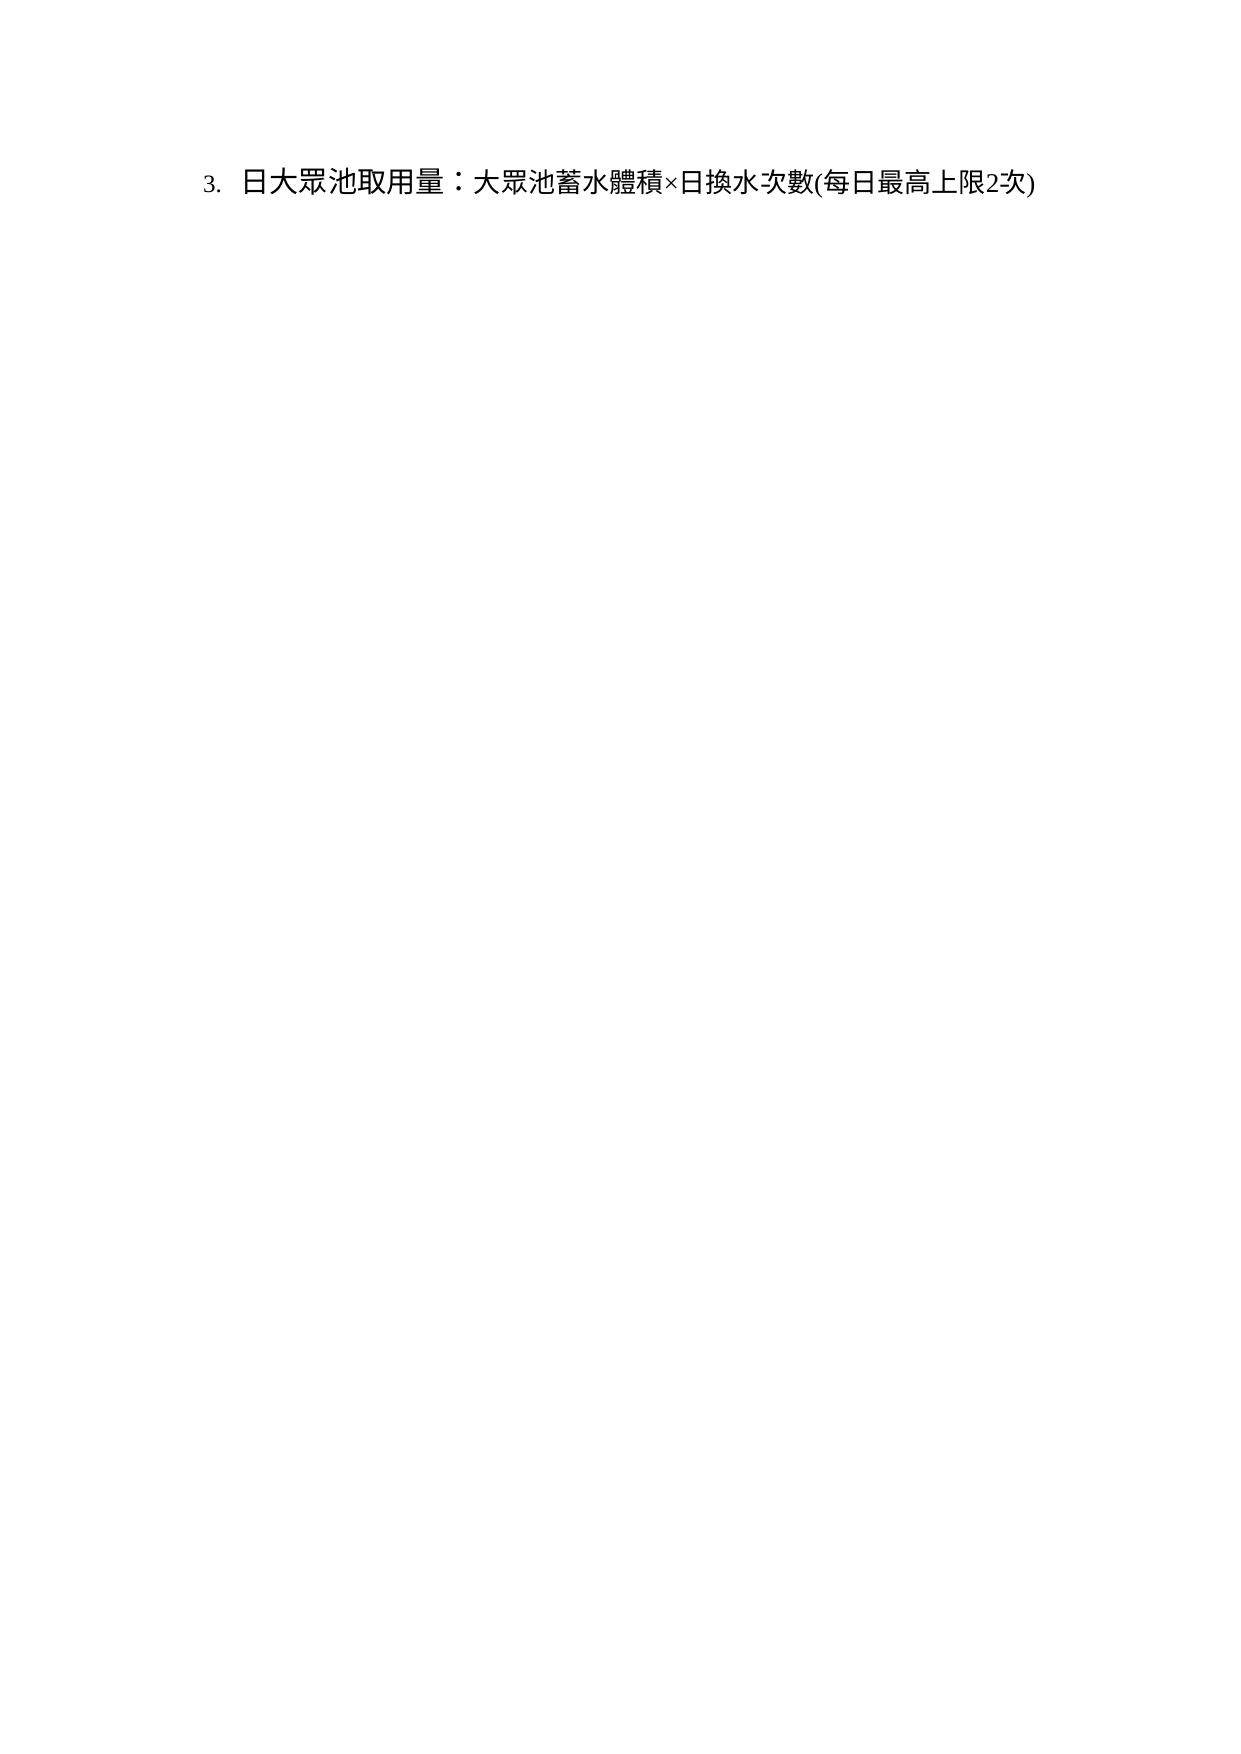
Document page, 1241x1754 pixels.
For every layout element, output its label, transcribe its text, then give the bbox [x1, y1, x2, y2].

list 日大眾池取用量：大眾池蓄水體積×日換水次數(每日最高上限2次) [203, 158, 1053, 201]
